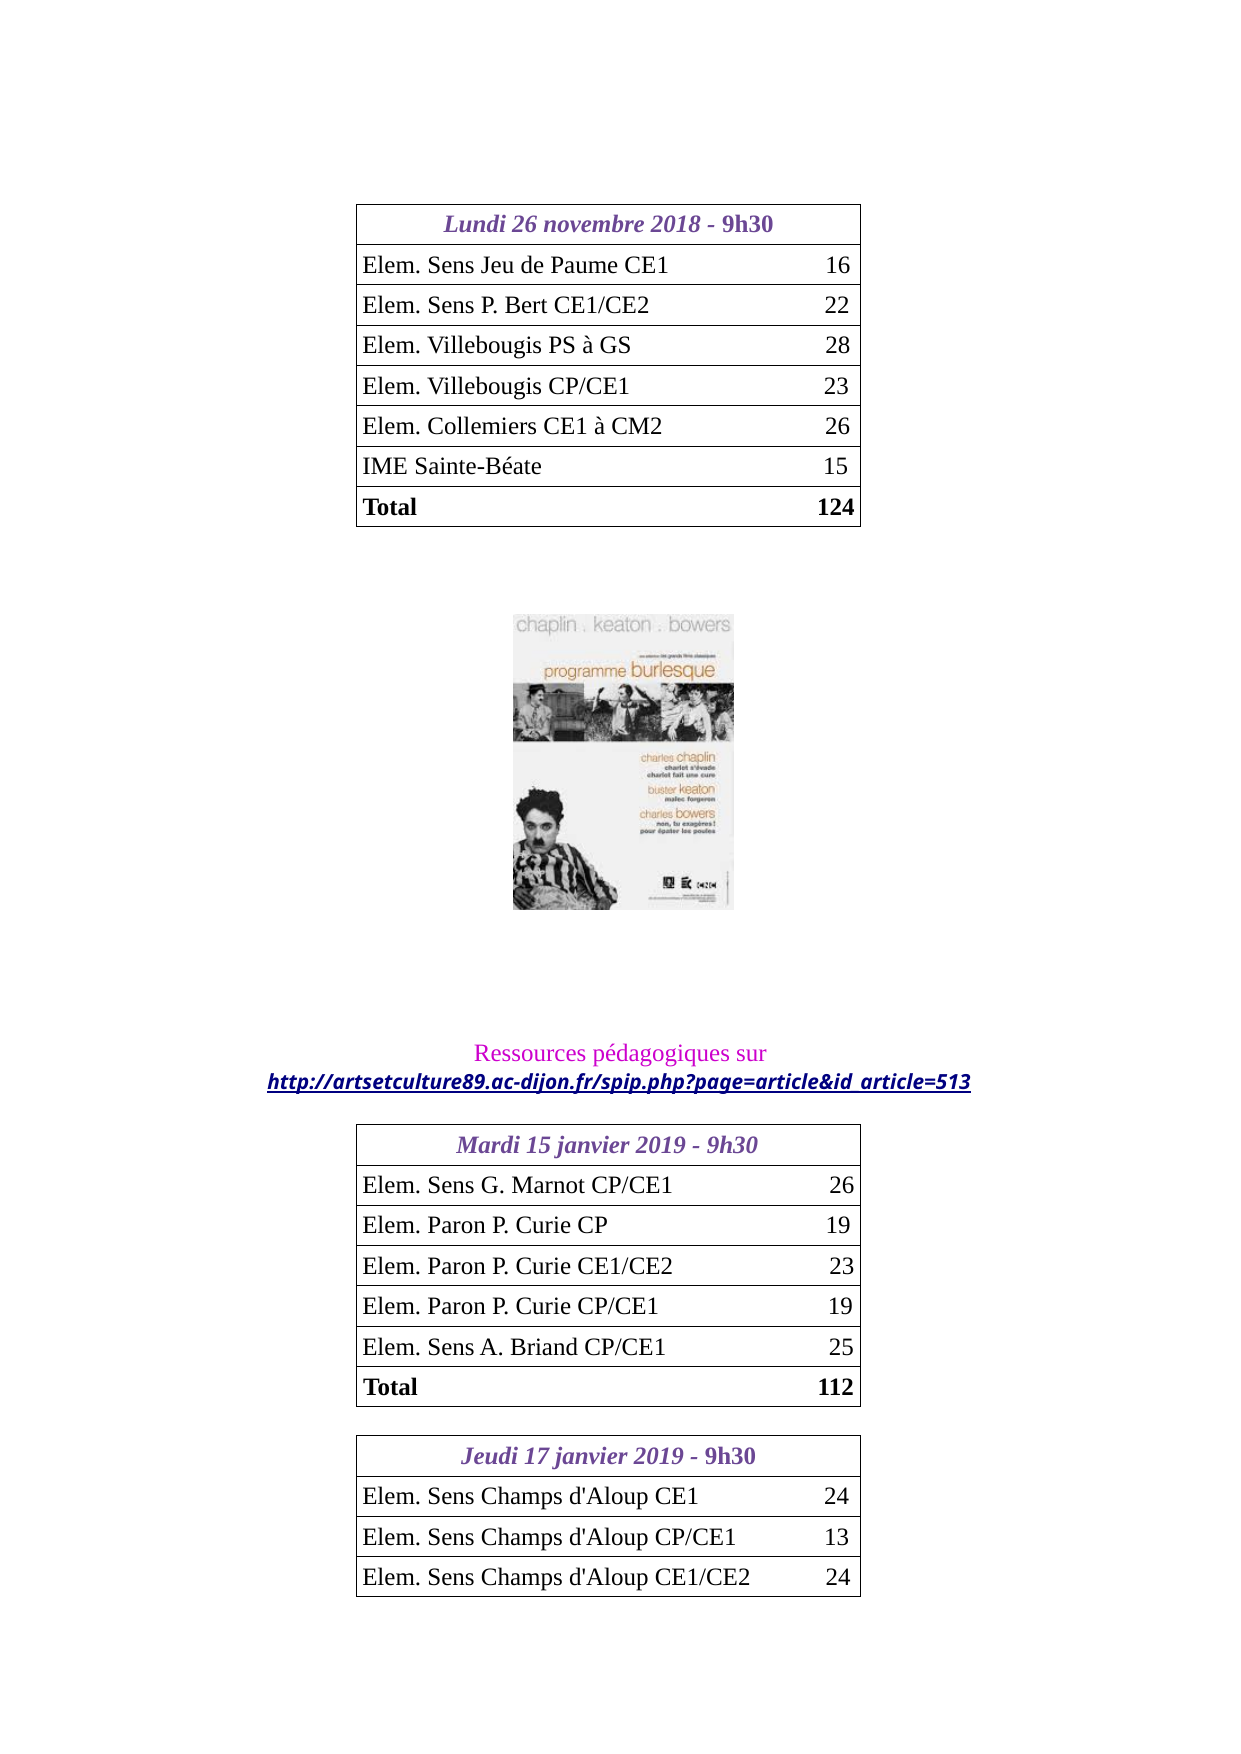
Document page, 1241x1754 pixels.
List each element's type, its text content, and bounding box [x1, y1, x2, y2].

table_cell Elem. Sens P. Bert CE1/CE2 22 [357, 285, 860, 325]
text http://artsetculture89.ac-dijon.fr/spip.php?page=article&id_article=513 [118, 1067, 1122, 1095]
table_cell Elem. Sens Champs d'Aloup CP/CE1 13 [357, 1517, 860, 1556]
table_cell Elem. Villebougis CP/CE1 23 [357, 366, 860, 405]
table_cell Elem. Paron P. Curie CP/CE1 19 [357, 1286, 860, 1326]
table_cell Elem. Paron P. Curie CE1/CE2 23 [357, 1246, 860, 1285]
table_cell Elem. Villebougis PS à GS 28 [357, 326, 860, 365]
table_cell Elem. Collemiers CE1 à CM2 26 [357, 406, 860, 446]
table_cell Elem. Sens Champs d'Aloup CE1 24 [357, 1477, 860, 1516]
table_cell Elem. Sens G. Marnot CP/CE1 26 [357, 1166, 860, 1205]
table_cell IME Sainte-Béate 15 [357, 447, 860, 486]
table_cell Elem. Sens A. Briand CP/CE1 25 [357, 1327, 860, 1366]
table_header Lundi 26 novembre 2018 - 9h30 [357, 205, 860, 244]
table_cell Elem. Sens Champs d'Aloup CE1/CE2 24 [357, 1557, 860, 1596]
table_header Jeudi 17 janvier 2019 - 9h30 [357, 1436, 860, 1476]
picture [513, 614, 734, 910]
text Ressources pédagogiques sur [118, 1038, 1122, 1067]
table_cell Elem. Paron P. Curie CP 19 [357, 1206, 860, 1245]
table_header Mardi 15 janvier 2019 - 9h30 [357, 1125, 860, 1164]
table_cell Total 112 [357, 1367, 860, 1406]
table_cell Total 124 [357, 487, 860, 526]
table_cell Elem. Sens Jeu de Paume CE1 16 [357, 245, 860, 284]
